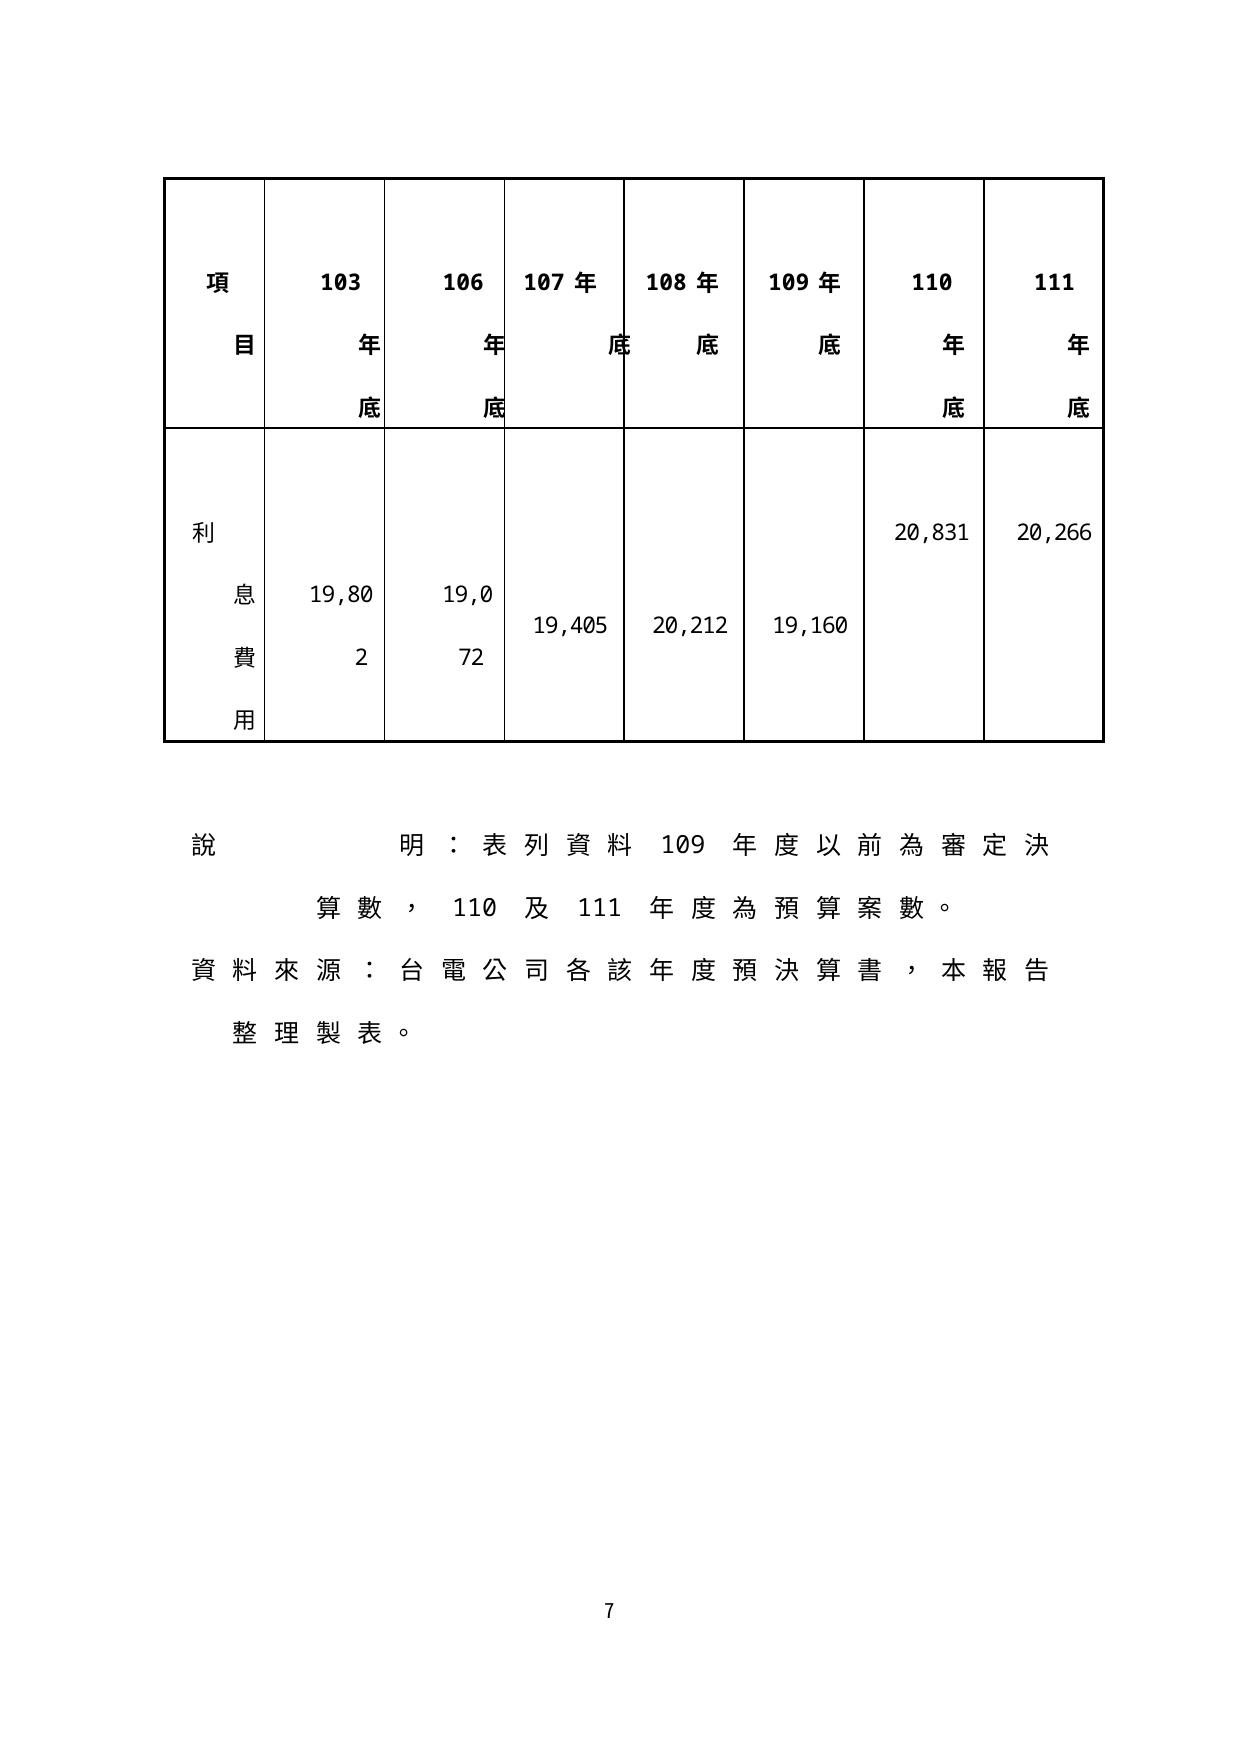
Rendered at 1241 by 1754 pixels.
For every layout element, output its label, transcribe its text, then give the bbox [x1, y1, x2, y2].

table_header 109年底 [745, 180, 863, 427]
table_header 103年底 [265, 180, 384, 427]
table_cell 19,160 [745, 429, 863, 740]
table_cell 19,405 [505, 429, 623, 740]
table_cell 20,212 [625, 429, 743, 740]
table_cell 20,831 [865, 429, 983, 740]
table_cell 利息費用 [166, 429, 264, 740]
table_cell 19,802 [265, 429, 384, 740]
table_header 項 目 [166, 180, 264, 427]
text 說 明：表列資料109年度以前為審定決算數，110及111年度為預算案數。 [158, 802, 1058, 927]
table_header 110年底 [865, 180, 983, 427]
text 資料來源：台電公司各該年度預決算書，本報告整理製表。 [155, 927, 1058, 1052]
table_header 106年底 [385, 180, 504, 427]
table_cell 19,072 [385, 429, 504, 740]
table_header 108年底 [625, 180, 743, 427]
table_cell 20,266 [985, 429, 1102, 740]
table_header 111年底 [985, 180, 1102, 427]
table_header 107年底 [505, 180, 623, 427]
